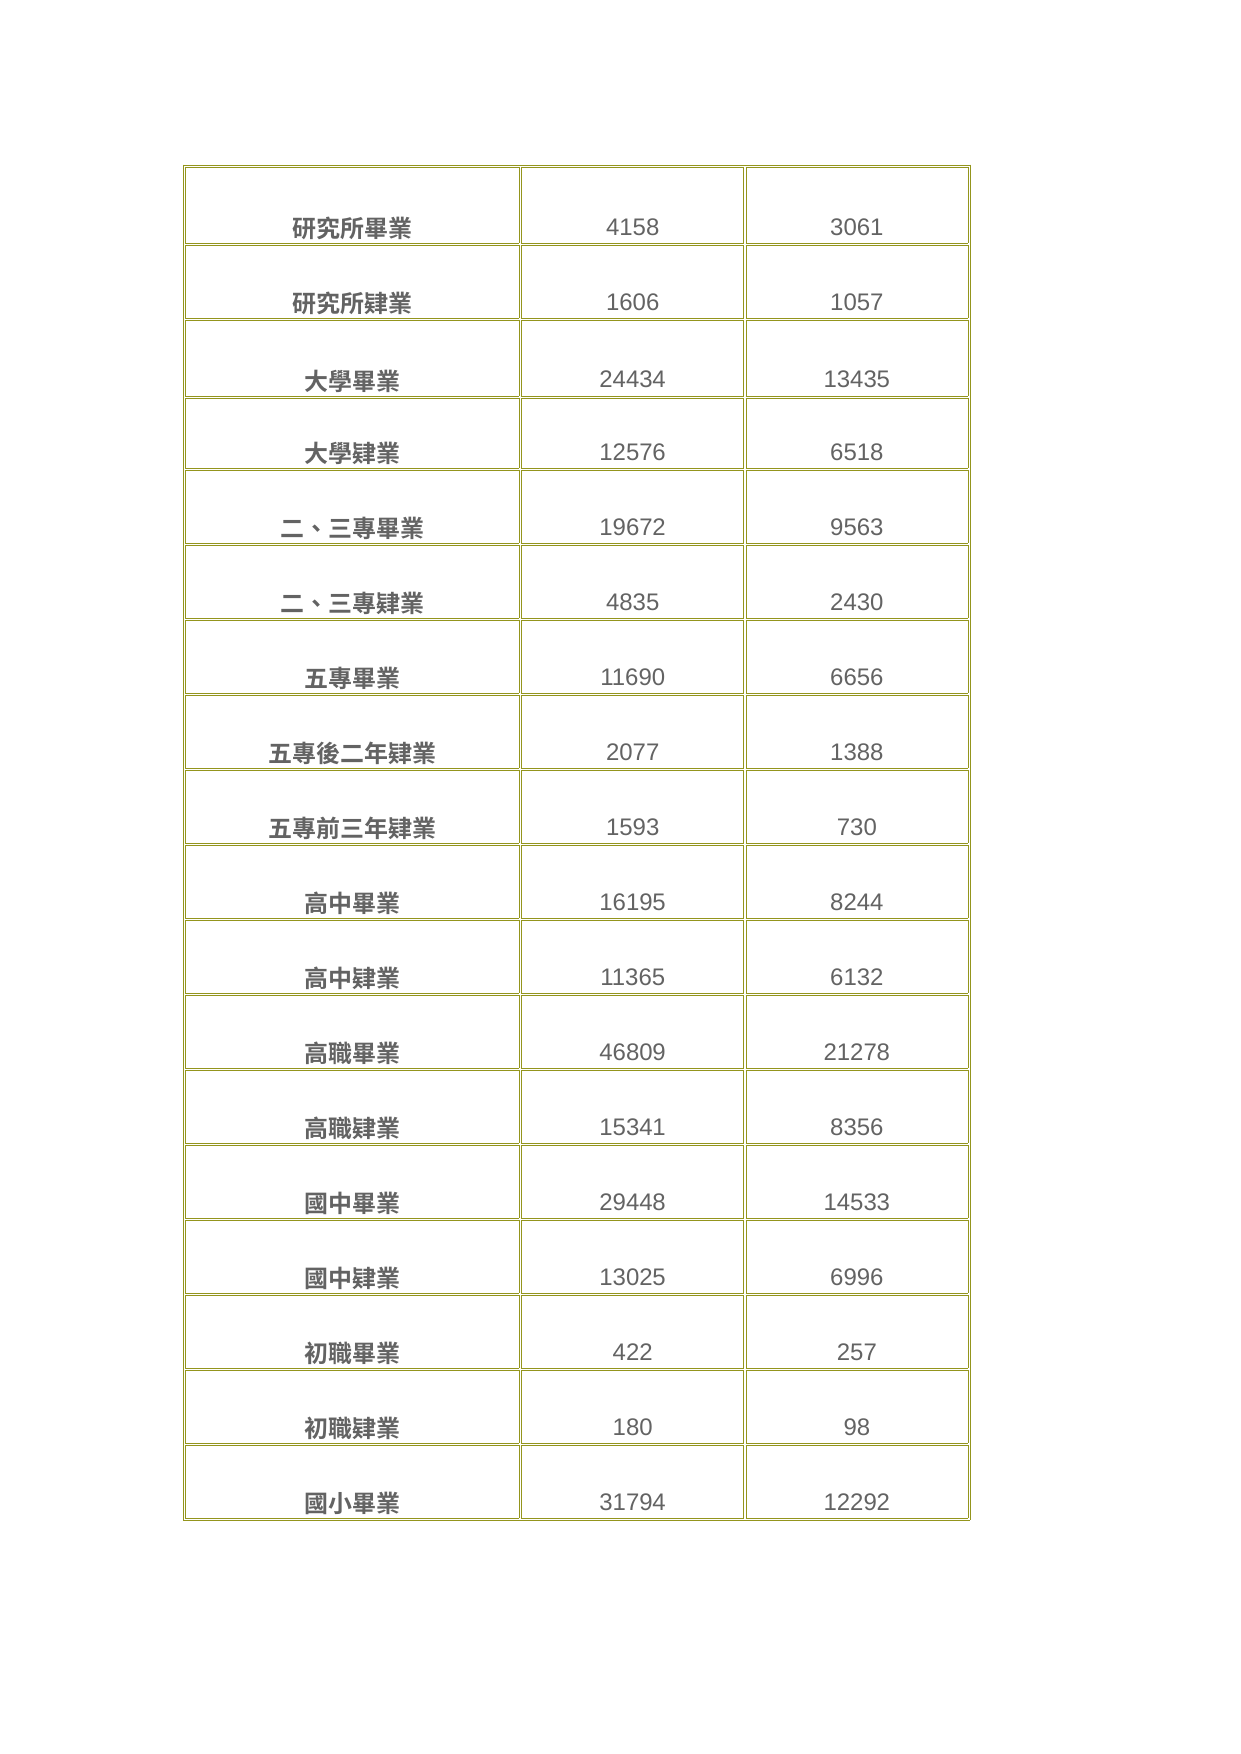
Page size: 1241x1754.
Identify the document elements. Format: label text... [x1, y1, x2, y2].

table_cell 422 [522, 1296, 743, 1368]
table_cell 研究所畢業 [186, 168, 519, 243]
table_cell 6656 [747, 621, 968, 693]
table_cell 高職肄業 [186, 1071, 519, 1143]
table_cell 12576 [522, 399, 743, 468]
table_cell 8244 [747, 846, 968, 918]
table_cell 6996 [747, 1221, 968, 1293]
table_cell 13435 [747, 321, 968, 396]
table_cell 29448 [522, 1146, 743, 1218]
table_cell 五專畢業 [186, 621, 519, 693]
table_cell 21278 [747, 996, 968, 1068]
table_cell 五專前三年肄業 [186, 771, 519, 843]
table_cell 730 [747, 771, 968, 843]
table_cell 2430 [747, 546, 968, 618]
table_cell 6132 [747, 921, 968, 993]
table_cell 高職畢業 [186, 996, 519, 1068]
table_cell 國中肄業 [186, 1221, 519, 1293]
table_cell 高中畢業 [186, 846, 519, 918]
table_cell 8356 [747, 1071, 968, 1143]
table_cell 46809 [522, 996, 743, 1068]
table_cell 2077 [522, 696, 743, 768]
table_cell 初職畢業 [186, 1296, 519, 1368]
table_cell 12292 [747, 1446, 968, 1518]
table_cell 初職肄業 [186, 1371, 519, 1443]
table_cell 五專後二年肄業 [186, 696, 519, 768]
table_cell 研究所肄業 [186, 246, 519, 318]
table_cell 13025 [522, 1221, 743, 1293]
table_cell 3061 [747, 168, 968, 243]
table_cell 大學肄業 [186, 399, 519, 468]
table_cell 11690 [522, 621, 743, 693]
table_cell 4835 [522, 546, 743, 618]
table_cell 19672 [522, 471, 743, 543]
table_cell 1057 [747, 246, 968, 318]
table_cell 15341 [522, 1071, 743, 1143]
table_cell 4158 [522, 168, 743, 243]
table_cell 二、三專肄業 [186, 546, 519, 618]
table_cell 180 [522, 1371, 743, 1443]
table_cell 6518 [747, 399, 968, 468]
table_cell 98 [747, 1371, 968, 1443]
table_cell 11365 [522, 921, 743, 993]
table_cell 1606 [522, 246, 743, 318]
table_cell 二、三專畢業 [186, 471, 519, 543]
table_cell 1388 [747, 696, 968, 768]
table_cell 高中肄業 [186, 921, 519, 993]
table_cell 31794 [522, 1446, 743, 1518]
table_cell 國中畢業 [186, 1146, 519, 1218]
table_cell 16195 [522, 846, 743, 918]
table_cell 14533 [747, 1146, 968, 1218]
table_cell 大學畢業 [186, 321, 519, 396]
table_cell 24434 [522, 321, 743, 396]
table_cell 1593 [522, 771, 743, 843]
table_cell 9563 [747, 471, 968, 543]
table_cell 257 [747, 1296, 968, 1368]
table_cell 國小畢業 [186, 1446, 519, 1518]
